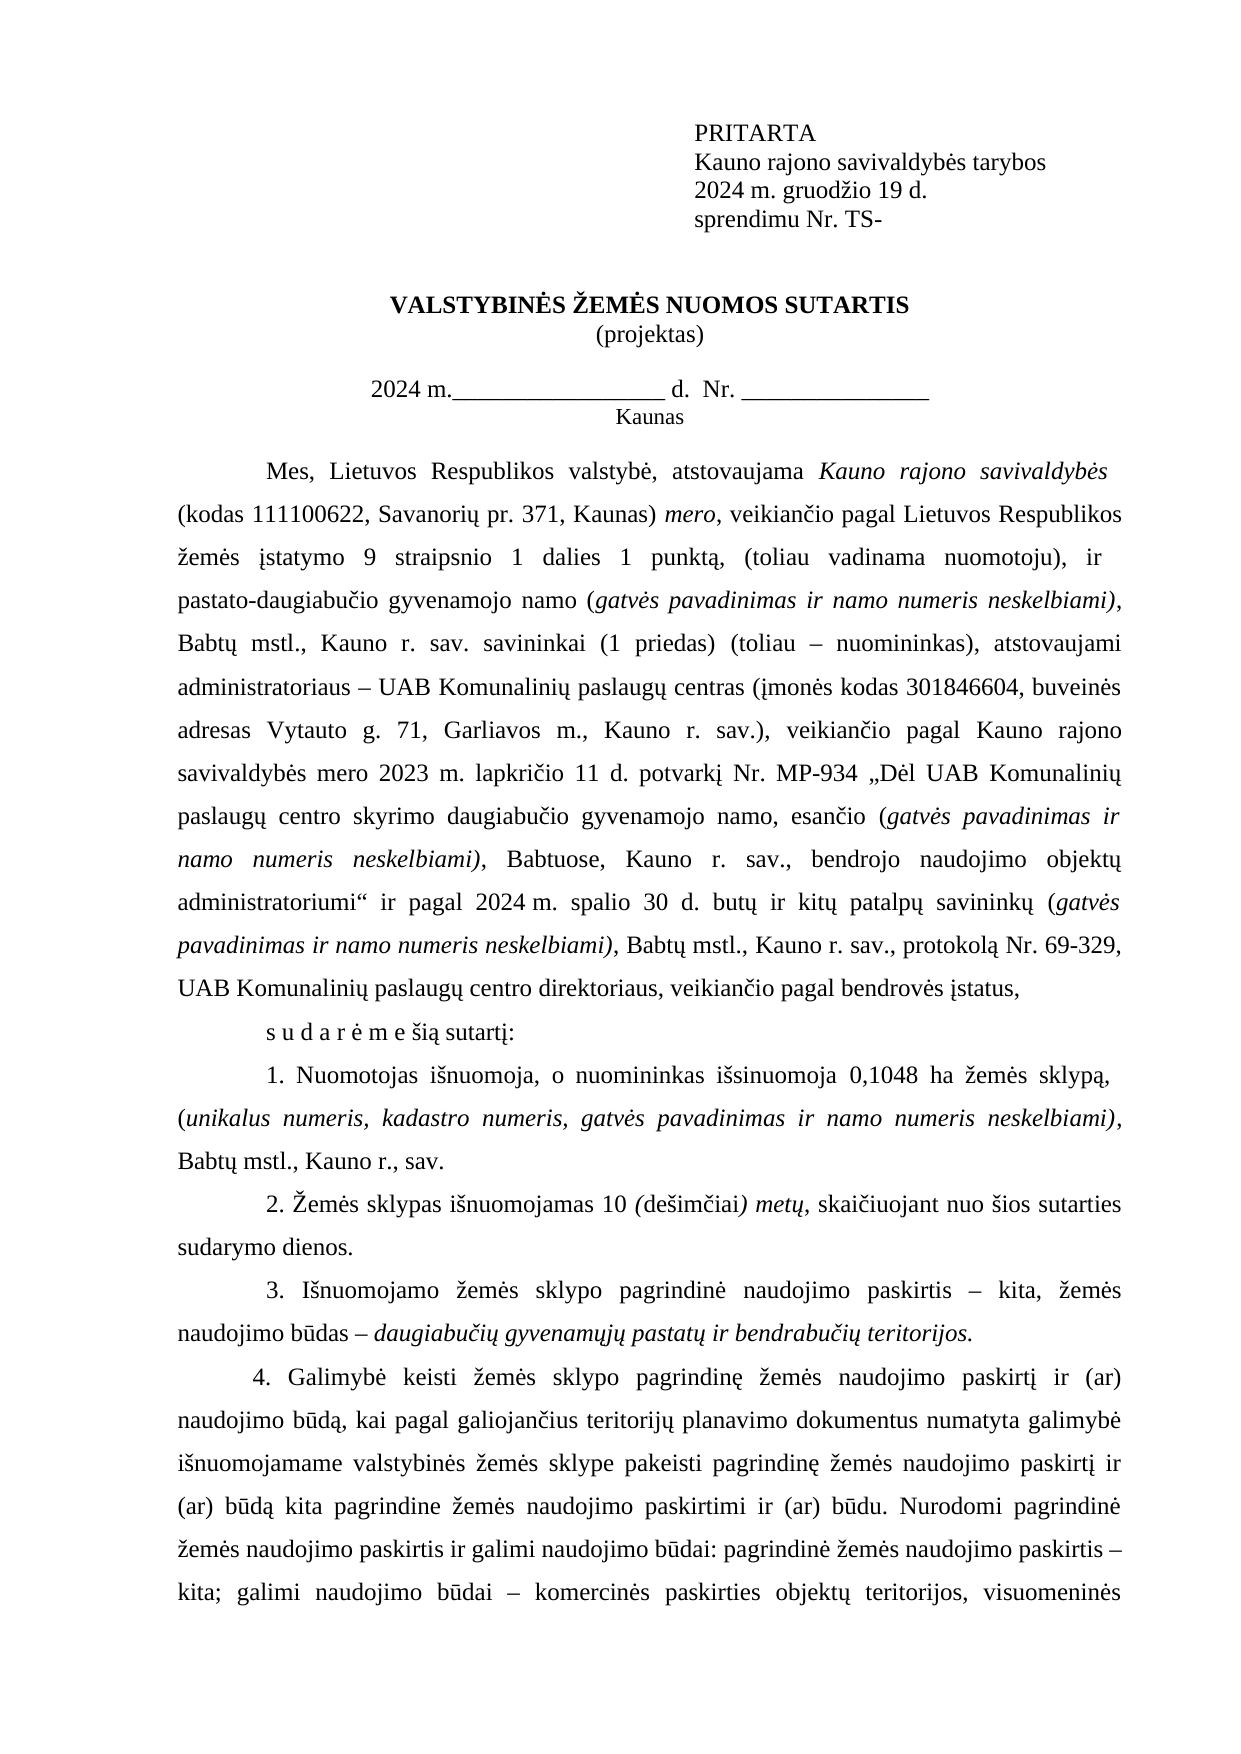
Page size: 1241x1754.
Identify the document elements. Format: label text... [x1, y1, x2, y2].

text 4. Galimybė keisti žemės sklypo pagrindinę žemės naudojimo paskirtį ir (ar) naudojimo būdą, kai pagal galiojančius teritorijų planavimo dokumentus numatyta galimybė išnuomojamame valstybinės žemės sklype pakeisti pagrindinę žemės naudojimo paskirtį ir (ar) būdą kita pagrindine žemės naudojimo paskirtimi ir (ar) būdu. Nurodomi pagrindinė žemės naudojimo paskirtis ir galimi naudojimo būdai: pagrindinė žemės naudojimo paskirtis – kita; galimi naudojimo būdai – komercinės paskirties objektų teritorijos, visuomeninės [177, 1362, 1122, 1606]
text 1. Nuomotojas išnuomoja, o nuomininkas išsinuomoja 0,1048 ha žemės sklypą, (unikalus numeris, kadastro numeris, gatvės pavadinimas ir namo numeris neskelbiami), Babtų mstl., Kauno r., sav. [177, 1060, 1122, 1175]
text 2. Žemės sklypas išnuomojamas 10 (dešimčiai) metų, skaičiuojant nuo šios sutarties sudarymo dienos. [177, 1189, 1122, 1261]
text 2024 m. gruodžio 19 d. [177, 176, 1122, 204]
text Mes, Lietuvos Respublikos valstybė, atstovaujama Kauno rajono savivaldybės (kodas 111100622, Savanorių pr. 371, Kaunas) mero, veikiančio pagal Lietuvos Respublikos žemės įstatymo 9 straipsnio 1 dalies 1 punktą, (toliau vadinama nuomotoju), ir pastato-daugiabučio gyvenamojo namo (gatvės pavadinimas ir namo numeris neskelbiami), Babtų mstl., Kauno r. sav. savininkai (1 priedas) (toliau – nuomininkas), atstovaujami administratoriaus – UAB Komunalinių paslaugų centras (įmonės kodas 301846604, buveinės adresas Vytauto g. 71, Garliavos m., Kauno r. sav.), veikiančio pagal Kauno rajono savivaldybės mero 2023 m. lapkričio 11 d. potvarkį Nr. MP-934 „Dėl UAB Komunalinių paslaugų centro skyrimo daugiabučio gyvenamojo namo, esančio (gatvės pavadinimas ir namo numeris neskelbiami), Babtuose, Kauno r. sav., bendrojo naudojimo objektų administratoriumi“ ir pagal 2024 m. spalio 30 d. butų ir kitų patalpų savininkų (gatvės pavadinimas ir namo numeris neskelbiami), Babtų mstl., Kauno r. sav., protokolą Nr. 69-329, UAB Komunalinių paslaugų centro direktoriaus, veikiančio pagal bendrovės įstatus, [177, 456, 1122, 1002]
text PRITARTA [177, 118, 1122, 147]
text sprendimu Nr. TS- [177, 204, 1122, 233]
text 3. Išnuomojamo žemės sklypo pagrindinė naudojimo paskirtis – kita, žemės naudojimo būdas – daugiabučių gyvenamųjų pastatų ir bendrabučių teritorijos. [177, 1275, 1122, 1347]
text 2024 m._________________ d. Nr. _______________ [177, 374, 1122, 403]
text (projektas) [177, 319, 1122, 348]
subtitle Kauno rajono savivaldybės tarybos [177, 147, 1122, 176]
text Kaunas [177, 403, 1122, 429]
text VALSTYBINĖS ŽEMĖS NUOMOS SUTARTIS [177, 291, 1122, 319]
text s u d a r ė m e šią sutartį: [177, 1017, 1122, 1045]
